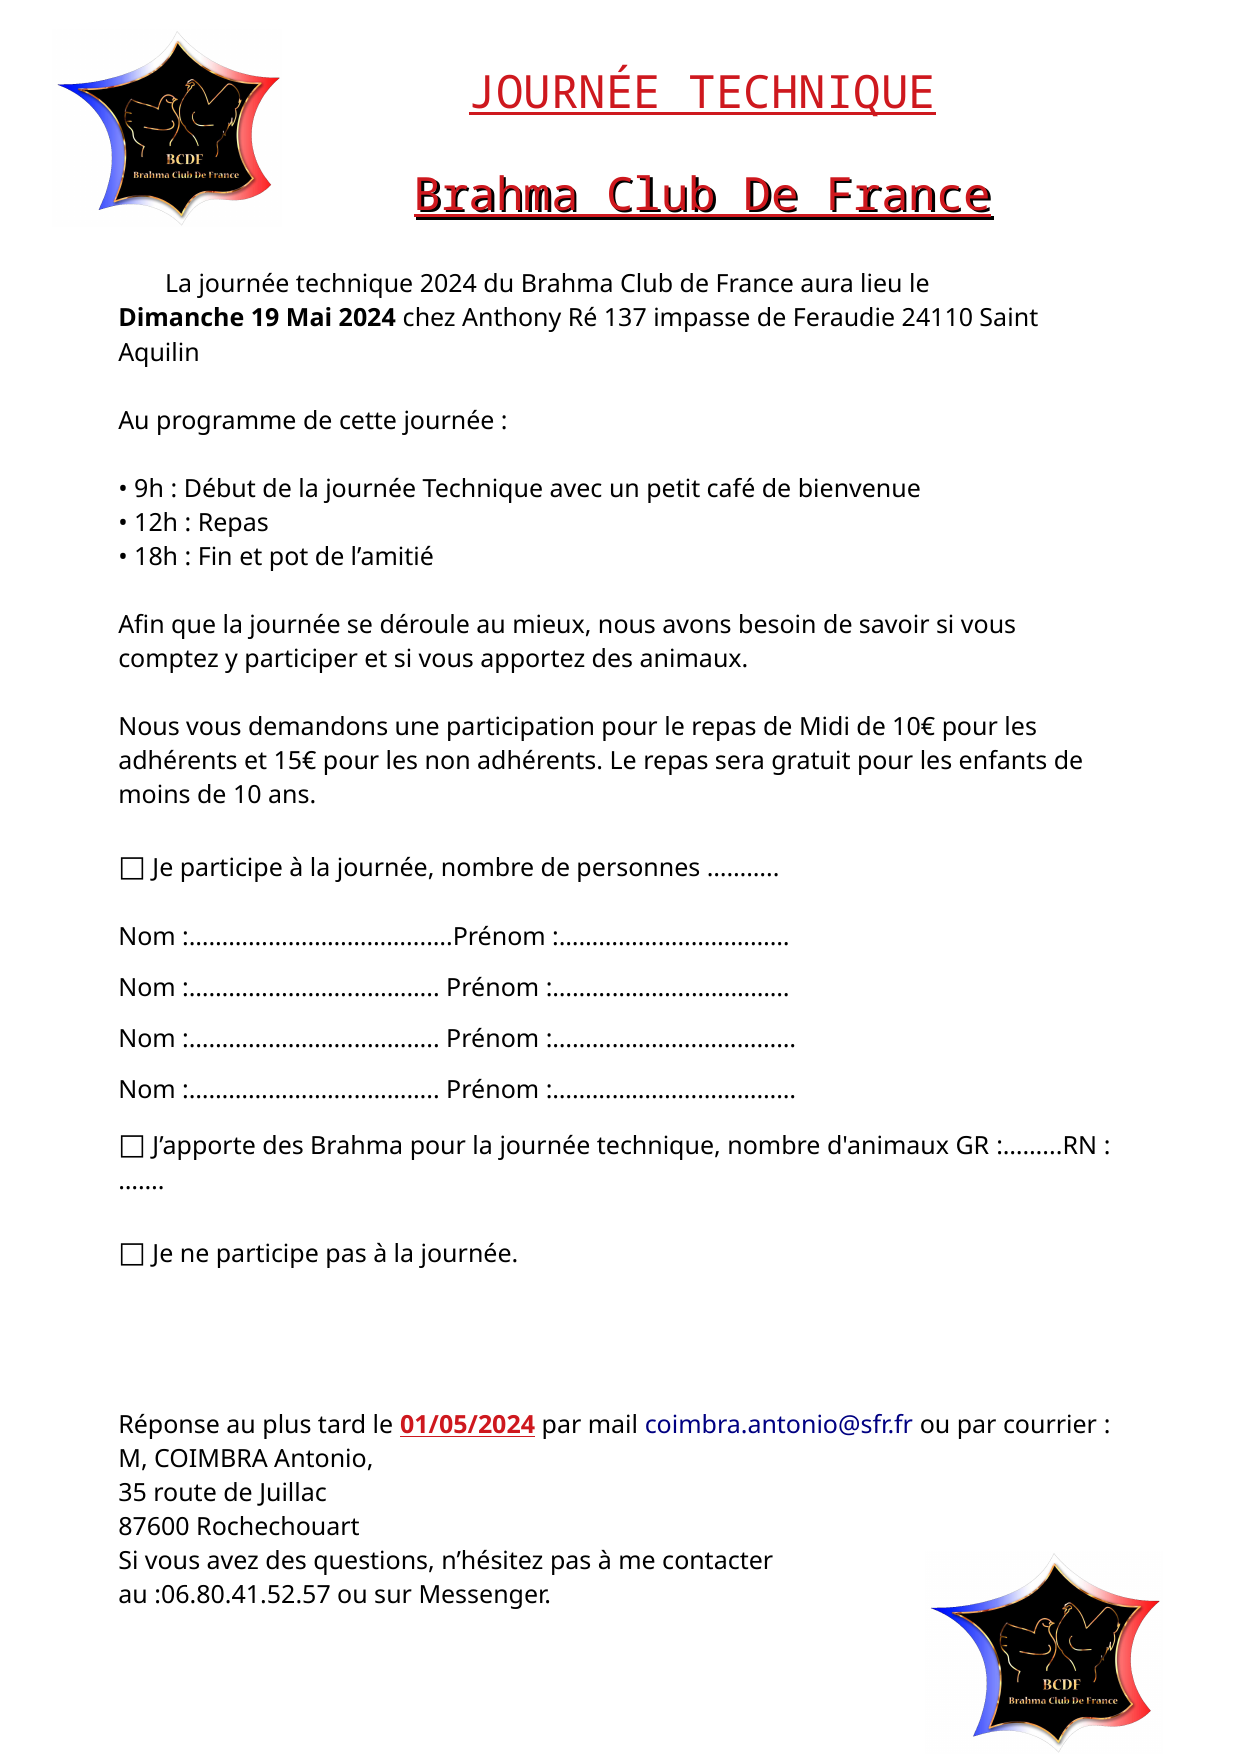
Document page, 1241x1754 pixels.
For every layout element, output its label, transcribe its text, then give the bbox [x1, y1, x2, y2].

text JOURNÉE TECHNIQUE [283, 59, 1122, 121]
text □ J’apporte des Brahma pour la journée technique, nombre d'animaux GR :……...RN : ……. [118, 1123, 1122, 1197]
picture [924, 1551, 1163, 1754]
text Nom :……………………...……….. Prénom :………………….…………… [118, 1021, 1122, 1055]
text • 18h : Fin et pot de l’amitié [118, 538, 1122, 573]
text Réponse au plus tard le 01/05/2024 par mail coimbra.antonio@sfr.fr ou par courrier : [118, 1407, 1122, 1441]
text comptez y participer et si vous apportez des animaux. [118, 641, 1122, 675]
text La journée technique 2024 du Brahma Club de France aura lieu le [118, 263, 1122, 300]
text 87600 Rochechouart [118, 1509, 1122, 1543]
text Afin que la journée se déroule au mieux, nous avons besoin de savoir si vous [118, 607, 1122, 641]
text Nom :……………………………...….Prénom :………………..…………… [118, 919, 1122, 953]
text Au programme de cette journée : [118, 402, 1122, 436]
text □ Je ne participe pas à la journée. [118, 1231, 1122, 1271]
text Brahma Club De France [283, 161, 1122, 223]
text Si vous avez des questions, n’hésitez pas à me contacter au :06.80.41.52.57 ou sur Messenger. [118, 1543, 1122, 1611]
picture [51, 29, 283, 227]
text Nous vous demandons une participation pour le repas de Midi de 10€ pour les adhérents et 15€ pour les non adhérents. Le repas sera gratuit pour les enfants de moins de 10 ans. [118, 709, 1122, 811]
text □ Je participe à la journée, nombre de personnes ……….. [118, 845, 1122, 885]
text Nom :……………………...……….. Prénom :………………...…………… [118, 970, 1122, 1004]
text • 9h : Début de la journée Technique avec un petit café de bienvenue [118, 470, 1122, 504]
text Dimanche 19 Mai 2024 chez Anthony Ré 137 impasse de Feraudie 24110 Saint Aquilin [118, 300, 1122, 368]
text 35 route de Juillac [118, 1475, 1122, 1509]
text • 12h : Repas [118, 504, 1122, 538]
text Nom :……………………...……….. Prénom :………………….…………… [118, 1072, 1122, 1106]
text M, COIMBRA Antonio, [118, 1441, 1122, 1475]
